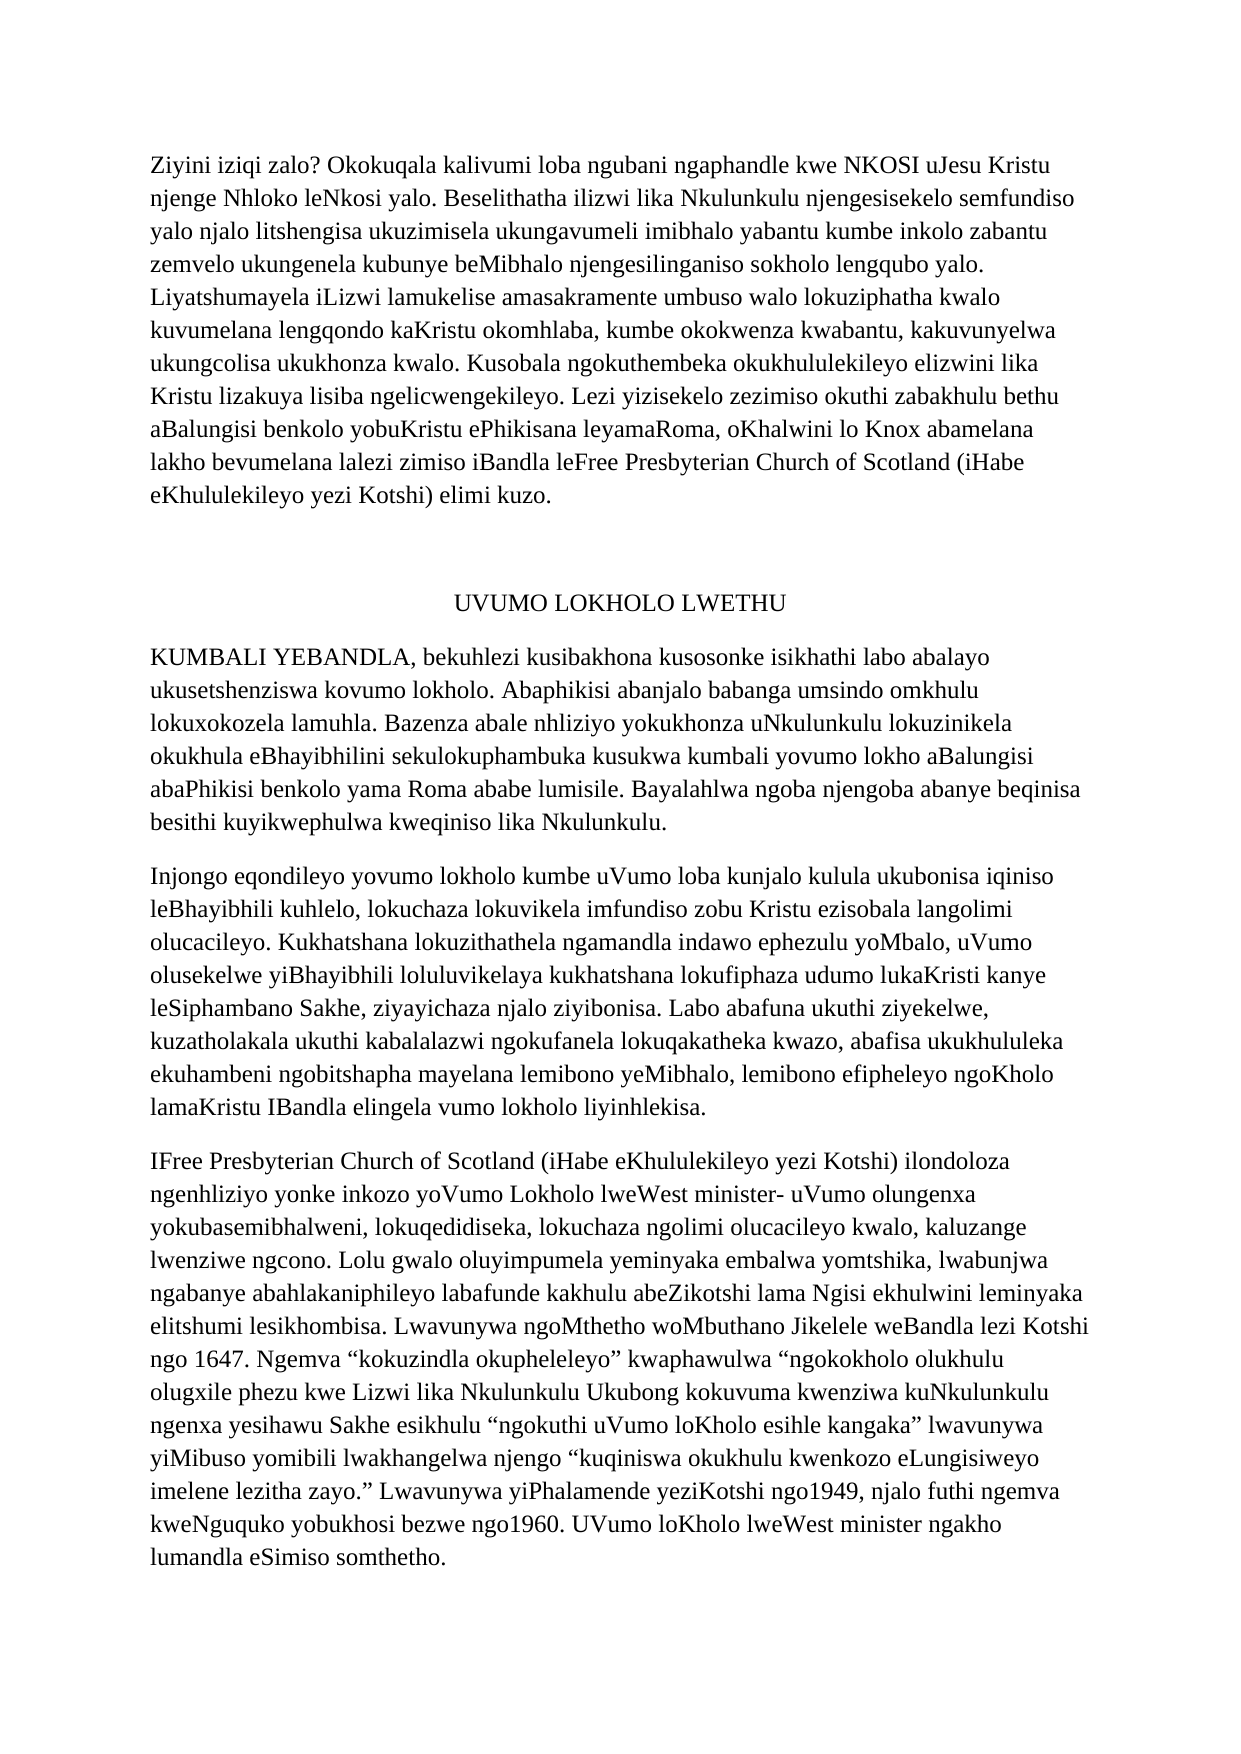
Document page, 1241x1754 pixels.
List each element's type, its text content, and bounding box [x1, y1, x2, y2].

text KUMBALI YEBANDLA, bekuhlezi kusibakhona kusosonke isikhathi labo abalayo ukusetshenziswa kovumo lokholo. Abaphikisi abanjalo babanga umsindo omkhulu lokuxokozela lamuhla. Bazenza abale nhliziyo yokukhonza uNkulunkulu lokuzinikela okukhula eBhayibhilini sekulokuphambuka kusukwa kumbali yovumo lokho aBalungisi abaPhikisi benkolo yama Roma ababe lumisile. Bayalahlwa ngoba njengoba abanye beqinisa besithi kuyikwephulwa kweqiniso lika Nkulunkulu. [150, 642, 1090, 836]
text IFree Presbyterian Church of Scotland (iHabe eKhululekileyo yezi Kotshi) ilondoloza ngenhliziyo yonke inkozo yoVumo Lokholo lweWest minister- uVumo olungenxa yokubasemibhalweni, lokuqedidiseka, lokuchaza ngolimi olucacileyo kwalo, kaluzange lwenziwe ngcono. Lolu gwalo oluyimpumela yeminyaka embalwa yomtshika, lwabunjwa ngabanye abahlakaniphileyo labafunde kakhulu abeZikotshi lama Ngisi ekhulwini leminyaka elitshumi lesikhombisa. Lwavunywa ngoMthetho woMbuthano Jikelele weBandla lezi Kotshi ngo 1647. Ngemva “kokuzindla okupheleleyo” kwaphawulwa “ngokokholo olukhulu olugxile phezu kwe Lizwi lika Nkulunkulu Ukubong kokuvuma kwenziwa kuNkulunkulu ngenxa yesihawu Sakhe esikhulu “ngokuthi uVumo loKholo esihle kangaka” lwavunywa yiMibuso yomibili lwakhangelwa njengo “kuqiniswa okukhulu kwenkozo eLungisiweyo imelene lezitha zayo.” Lwavunywa yiPhalamende yeziKotshi ngo1949, njalo futhi ngemva kweNguquko yobukhosi bezwe ngo1960. UVumo loKholo lweWest minister ngakho lumandla eSimiso somthetho. [150, 1146, 1090, 1571]
text Injongo eqondileyo yovumo lokholo kumbe uVumo loba kunjalo kulula ukubonisa iqiniso leBhayibhili kuhlelo, lokuchaza lokuvikela imfundiso zobu Kristu ezisobala langolimi olucacileyo. Kukhatshana lokuzithathela ngamandla indawo ephezulu yoMbalo, uVumo olusekelwe yiBhayibhili loluluvikelaya kukhatshana lokufiphaza udumo lukaKristi kanye leSiphambano Sakhe, ziyayichaza njalo ziyibonisa. Labo abafuna ukuthi ziyekelwe, kuzatholakala ukuthi kabalalazwi ngokufanela lokuqakatheka kwazo, abafisa ukukhululeka ekuhambeni ngobitshapha mayelana lemibono yeMibhalo, lemibono efipheleyo ngoKholo lamaKristu IBandla elingela vumo lokholo liyinhlekisa. [150, 861, 1090, 1121]
text UVUMO LOKHOLO LWETHU [150, 588, 1090, 617]
text Ziyini iziqi zalo? Okokuqala kalivumi loba ngubani ngaphandle kwe NKOSI uJesu Kristu njenge Nhloko leNkosi yalo. Beselithatha ilizwi lika Nkulunkulu njengesisekelo semfundiso yalo njalo litshengisa ukuzimisela ukungavumeli imibhalo yabantu kumbe inkolo zabantu zemvelo ukungenela kubunye beMibhalo njengesilinganiso sokholo lengqubo yalo. Liyatshumayela iLizwi lamukelise amasakramente umbuso walo lokuziphatha kwalo kuvumelana lengqondo kaKristu okomhlaba, kumbe okokwenza kwabantu, kakuvunyelwa ukungcolisa ukukhonza kwalo. Kusobala ngokuthembeka okukhululekileyo elizwini lika Kristu lizakuya lisiba ngelicwengekileyo. Lezi yizisekelo zezimiso okuthi zabakhulu bethu aBalungisi benkolo yobuKristu ePhikisana leyamaRoma, oKhalwini lo Knox abamelana lakho bevumelana lalezi zimiso iBandla leFree Presbyterian Church of Scotland (iHabe eKhululekileyo yezi Kotshi) elimi kuzo. [150, 150, 1090, 509]
